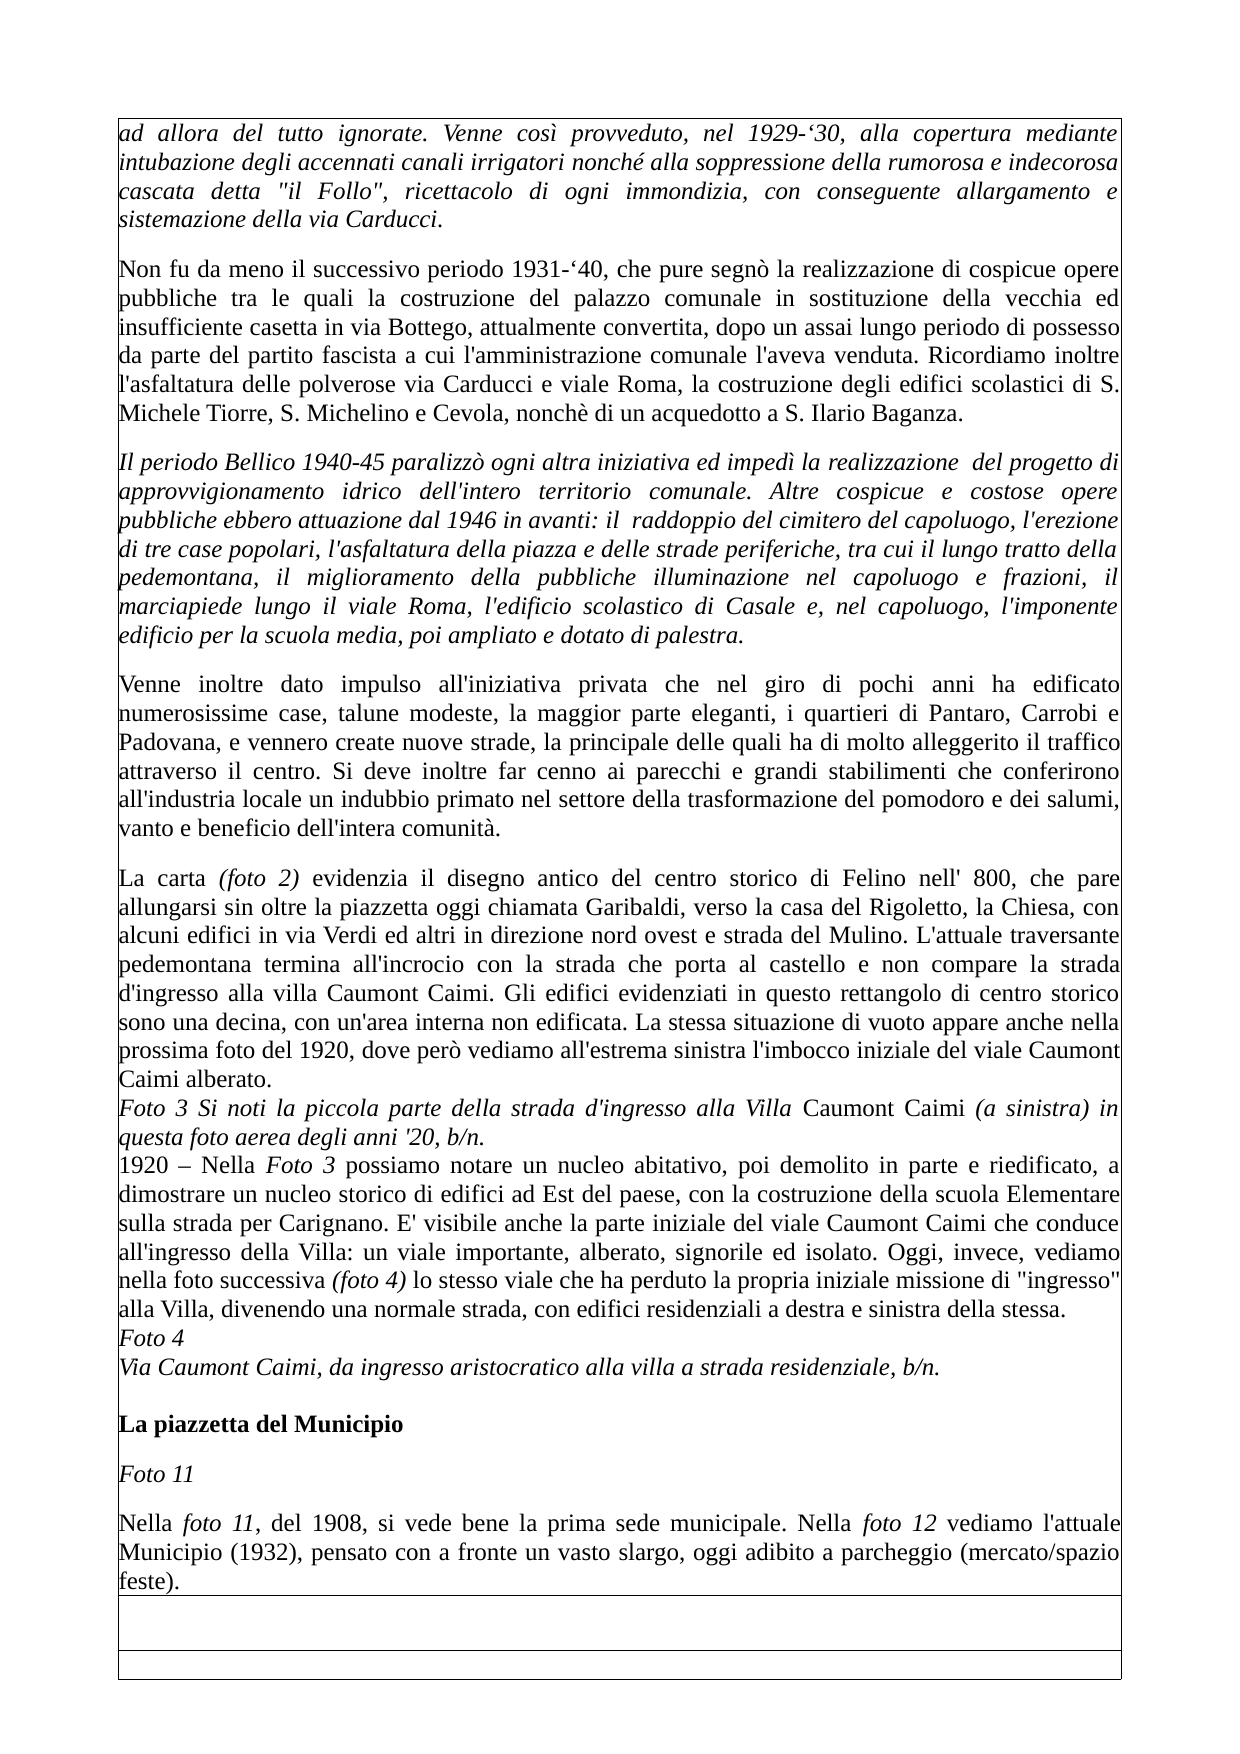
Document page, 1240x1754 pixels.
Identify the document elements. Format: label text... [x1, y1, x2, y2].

list La piazzetta del Municipio [119, 1409, 1121, 1438]
text ad allora del tutto ignorate. Venne così provveduto, nel 1929-‘30, alla copertura mediante intubazione degli accennati canali irrigatori nonché alla soppressione della rumorosa e indecorosa cascata detta "il Follo", ricettacolo di ogni immondizia, con conseguente allargamento e sistemazione della via Carducci. [119, 119, 1121, 233]
text Il periodo Bellico 1940-45 paralizzò ogni altra iniziativa ed impedì la realizzazione del progetto di approvvigionamento idrico dell'intero territorio comunale. Altre cospicue e costose opere pubbliche ebbero attuazione dal 1946 in avanti: il raddoppio del cimitero del capoluogo, l'erezione di tre case popolari, l'asfaltatura della piazza e delle strade periferiche, tra cui il lungo tratto della pedemontana, il miglioramento della pubbliche illuminazione nel capoluogo e frazioni, il marciapiede lungo il viale Roma, l'edificio scolastico di Casale e, nel capoluogo, l'imponente edificio per la scuola media, poi ampliato e dotato di palestra. [119, 447, 1121, 649]
text Nella foto 11, del 1908, si vede bene la prima sede municipale. Nella foto 12 vediamo l'attuale Municipio (1932), pensato con a fronte un vasto slargo, oggi adibito a parcheggio (mercato/spazio feste). [119, 1508, 1121, 1595]
text Foto 3 Si noti la piccola parte della strada d'ingresso alla Villa Caumont Caimi (a sinistra) in questa foto aerea degli anni '20, b/n. [119, 1093, 1121, 1150]
text Venne inoltre dato impulso all'iniziativa privata che nel giro di pochi anni ha edificato numerosissime case, talune modeste, la maggior parte eleganti, i quartieri di Pantaro, Carrobi e Padovana, e vennero create nuove strade, la principale delle quali ha di molto alleggerito il traffico attraverso il centro. Si deve inoltre far cenno ai parecchi e grandi stabilimenti che conferirono all'industria locale un indubbio primato nel settore della trasformazione del pomodoro e dei salumi, vanto e beneficio dell'intera comunità. [119, 669, 1121, 842]
text Via Caumont Caimi, da ingresso aristocratico alla villa a strada residenziale, b/n. [119, 1352, 1121, 1380]
text La carta (foto 2) evidenzia il disegno antico del centro storico di Felino nell' 800, che pare allungarsi sin oltre la piazzetta oggi chiamata Garibaldi, verso la casa del Rigoletto, la Chiesa, con alcuni edifici in via Verdi ed altri in direzione nord ovest e strada del Mulino. L'attuale traversante pedemontana termina all'incrocio con la strada che porta al castello e non compare la strada d'ingresso alla villa Caumont Caimi. Gli edifici evidenziati in questo rettangolo di centro storico sono una decina, con un'area interna non edificata. La stessa situazione di vuoto appare anche nella prossima foto del 1920, dove però vediamo all'estrema sinistra l'imbocco iniziale del viale Caumont Caimi alberato. [119, 863, 1121, 1093]
text Foto 4 [119, 1323, 1121, 1352]
text Foto 11 [119, 1459, 1121, 1487]
text Non fu da meno il successivo periodo 1931-‘40, che pure segnò la realizzazione di cospicue opere pubbliche tra le quali la costruzione del palazzo comunale in sostituzione della vecchia ed insufficiente casetta in via Bottego, attualmente convertita, dopo un assai lungo periodo di possesso da parte del partito fascista a cui l'amministrazione comunale l'aveva venduta. Ricordiamo inoltre l'asfaltatura delle polverose via Carducci e viale Roma, la costruzione degli edifici scolastici di S. Michele Tiorre, S. Michelino e Cevola, nonchè di un acquedotto a S. Ilario Baganza. [119, 254, 1121, 427]
text 1920 – Nella Foto 3 possiamo notare un nucleo abitativo, poi demolito in parte e riedificato, a dimostrare un nucleo storico di edifici ad Est del paese, con la costruzione della scuola Elementare sulla strada per Carignano. E' visibile anche la parte iniziale del viale Caumont Caimi che conduce all'ingresso della Villa: un viale importante, alberato, signorile ed isolato. Oggi, invece, vediamo nella foto successiva (foto 4) lo stesso viale che ha perduto la propria iniziale missione di "ingresso" alla Villa, divenendo una normale strada, con edifici residenziali a destra e sinistra della stessa. [119, 1150, 1121, 1323]
